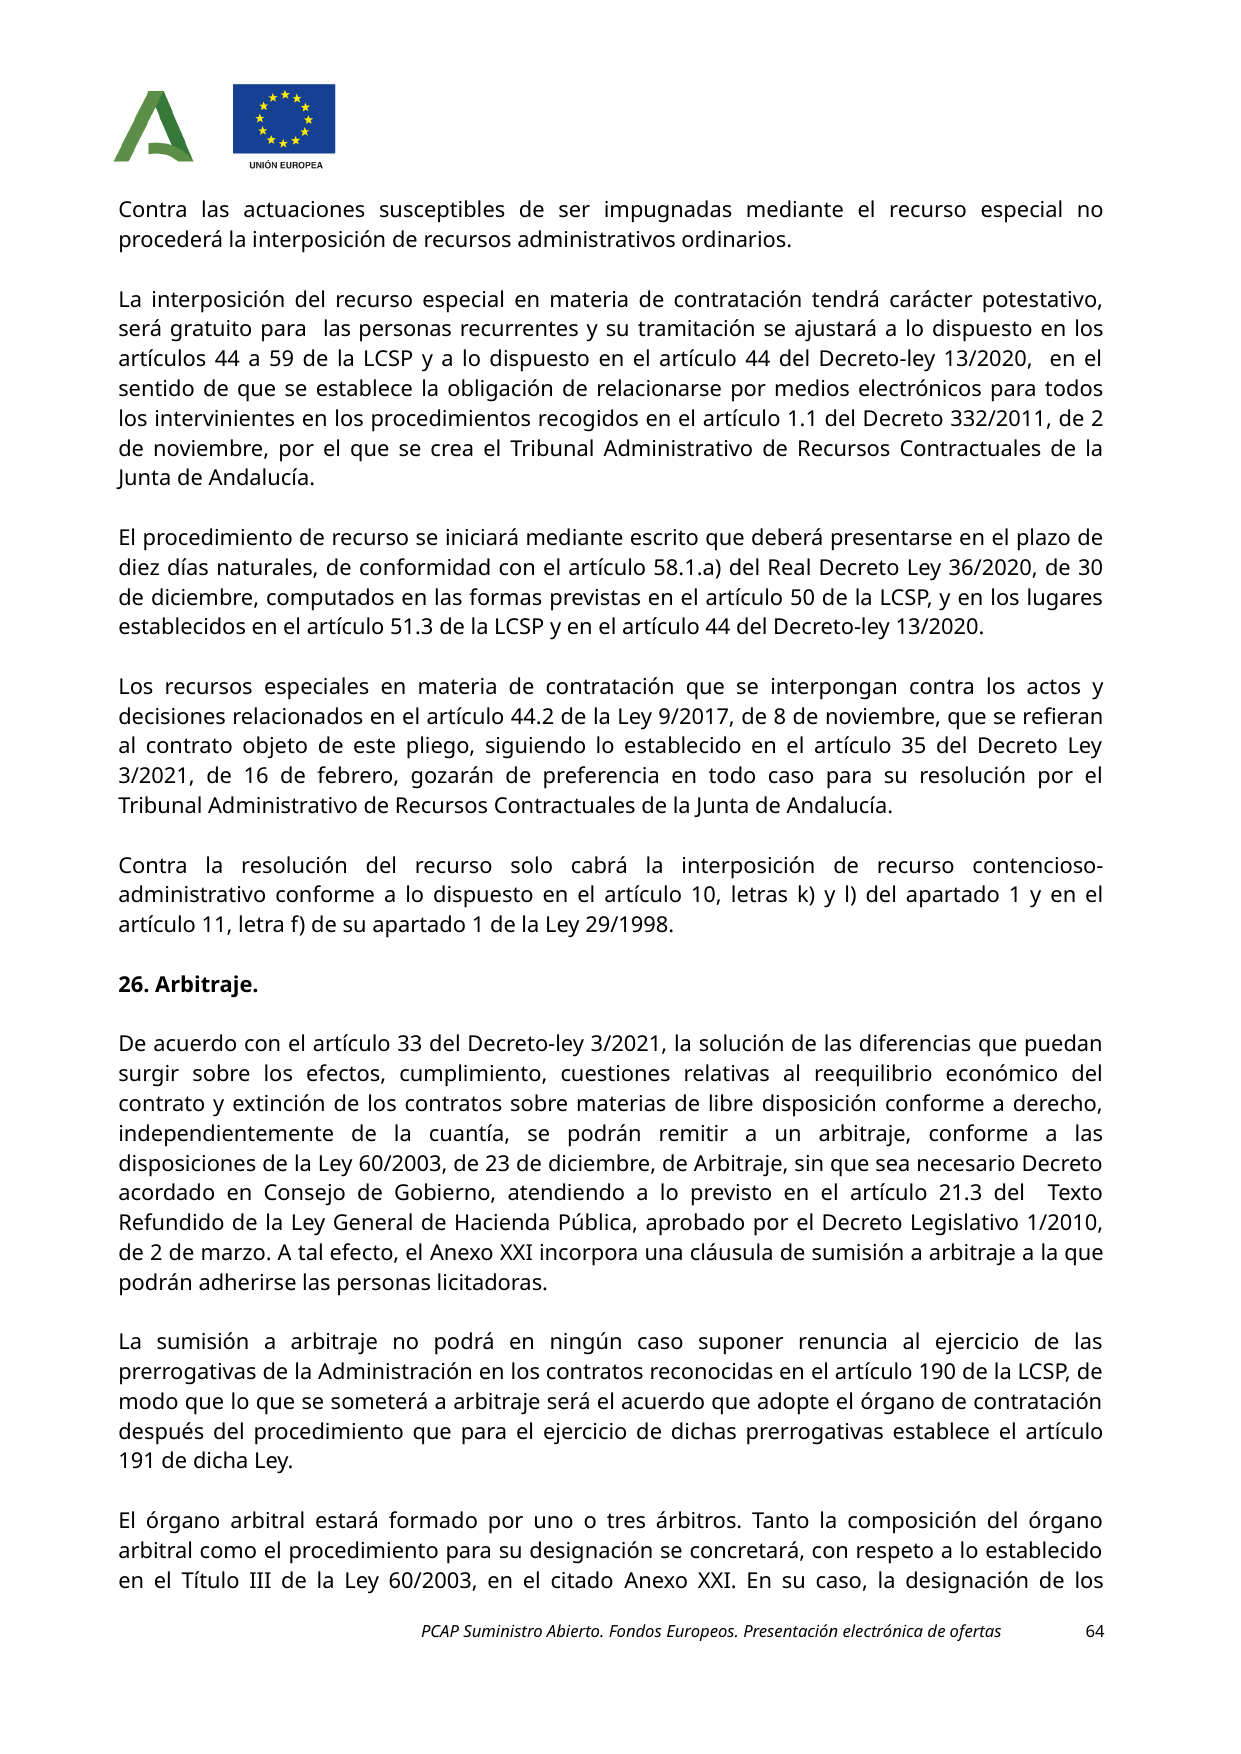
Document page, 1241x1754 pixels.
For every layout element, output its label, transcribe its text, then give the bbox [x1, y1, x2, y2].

picture [221, 78, 347, 176]
picture [109, 86, 198, 166]
text El procedimiento de recurso se iniciará mediante escrito que deberá presentarse en el plazo de diez días naturales, de conformidad con el artículo 58.1.a) del Real Decreto Ley 36/2020, de 30 de diciembre, computados en las formas previstas en el artículo 50 de la LCSP, y en los lugares establecidos en el artículo 51.3 de la LCSP y en el artículo 44 del Decreto-ley 13/2020. [118, 522, 1104, 641]
text Contra la resolución del recurso solo cabrá la interposición de recurso contencioso-administrativo conforme a lo dispuesto en el artículo 10, letras k) y l) del apartado 1 y en el artículo 11, letra f) de su apartado 1 de la Ley 29/1998. [118, 850, 1104, 939]
text 26. Arbitraje. [118, 969, 1104, 999]
text De acuerdo con el artículo 33 del Decreto-ley 3/2021, la solución de las diferencias que puedan surgir sobre los efectos, cumplimiento, cuestiones relativas al reequilibrio económico del contrato y extinción de los contratos sobre materias de libre disposición conforme a derecho, independientemente de la cuantía, se podrán remitir a un arbitraje, conforme a las disposiciones de la Ley 60/2003, de 23 de diciembre, de Arbitraje, sin que sea necesario Decreto acordado en Consejo de Gobierno, atendiendo a lo previsto en el artículo 21.3 del Texto Refundido de la Ley General de Hacienda Pública, aprobado por el Decreto Legislativo 1/2010, de 2 de marzo. A tal efecto, el Anexo XXI incorpora una cláusula de sumisión a arbitraje a la que podrán adherirse las personas licitadoras. [118, 1028, 1104, 1297]
text La interposición del recurso especial en materia de contratación tendrá carácter potestativo, será gratuito para las personas recurrentes y su tramitación se ajustará a lo dispuesto en los artículos 44 a 59 de la LCSP y a lo dispuesto en el artículo 44 del Decreto-ley 13/2020, en el sentido de que se establece la obligación de relacionarse por medios electrónicos para todos los intervinientes en los procedimientos recogidos en el artículo 1.1 del Decreto 332/2011, de 2 de noviembre, por el que se crea el Tribunal Administrativo de Recursos Contractuales de la Junta de Andalucía. [118, 284, 1104, 492]
text Contra las actuaciones susceptibles de ser impugnadas mediante el recurso especial no procederá la interposición de recursos administrativos ordinarios. [118, 194, 1104, 254]
text La sumisión a arbitraje no podrá en ningún caso suponer renuncia al ejercicio de las prerrogativas de la Administración en los contratos reconocidas en el artículo 190 de la LCSP, de modo que lo que se someterá a arbitraje será el acuerdo que adopte el órgano de contratación después del procedimiento que para el ejercicio de dichas prerrogativas establece el artículo 191 de dicha Ley. [118, 1326, 1104, 1475]
text El órgano arbitral estará formado por uno o tres árbitros. Tanto la composición del órgano arbitral como el procedimiento para su designación se concretará, con respeto a lo establecido en el Título III de la Ley 60/2003, en el citado Anexo XXI. En su caso, la designación de los [118, 1505, 1104, 1594]
text Los recursos especiales en materia de contratación que se interpongan contra los actos y decisiones relacionados en el artículo 44.2 de la Ley 9/2017, de 8 de noviembre, que se refieran al contrato objeto de este pliego, siguiendo lo establecido en el artículo 35 del Decreto Ley 3/2021, de 16 de febrero, gozarán de preferencia en todo caso para su resolución por el Tribunal Administrativo de Recursos Contractuales de la Junta de Andalucía. [118, 671, 1104, 820]
